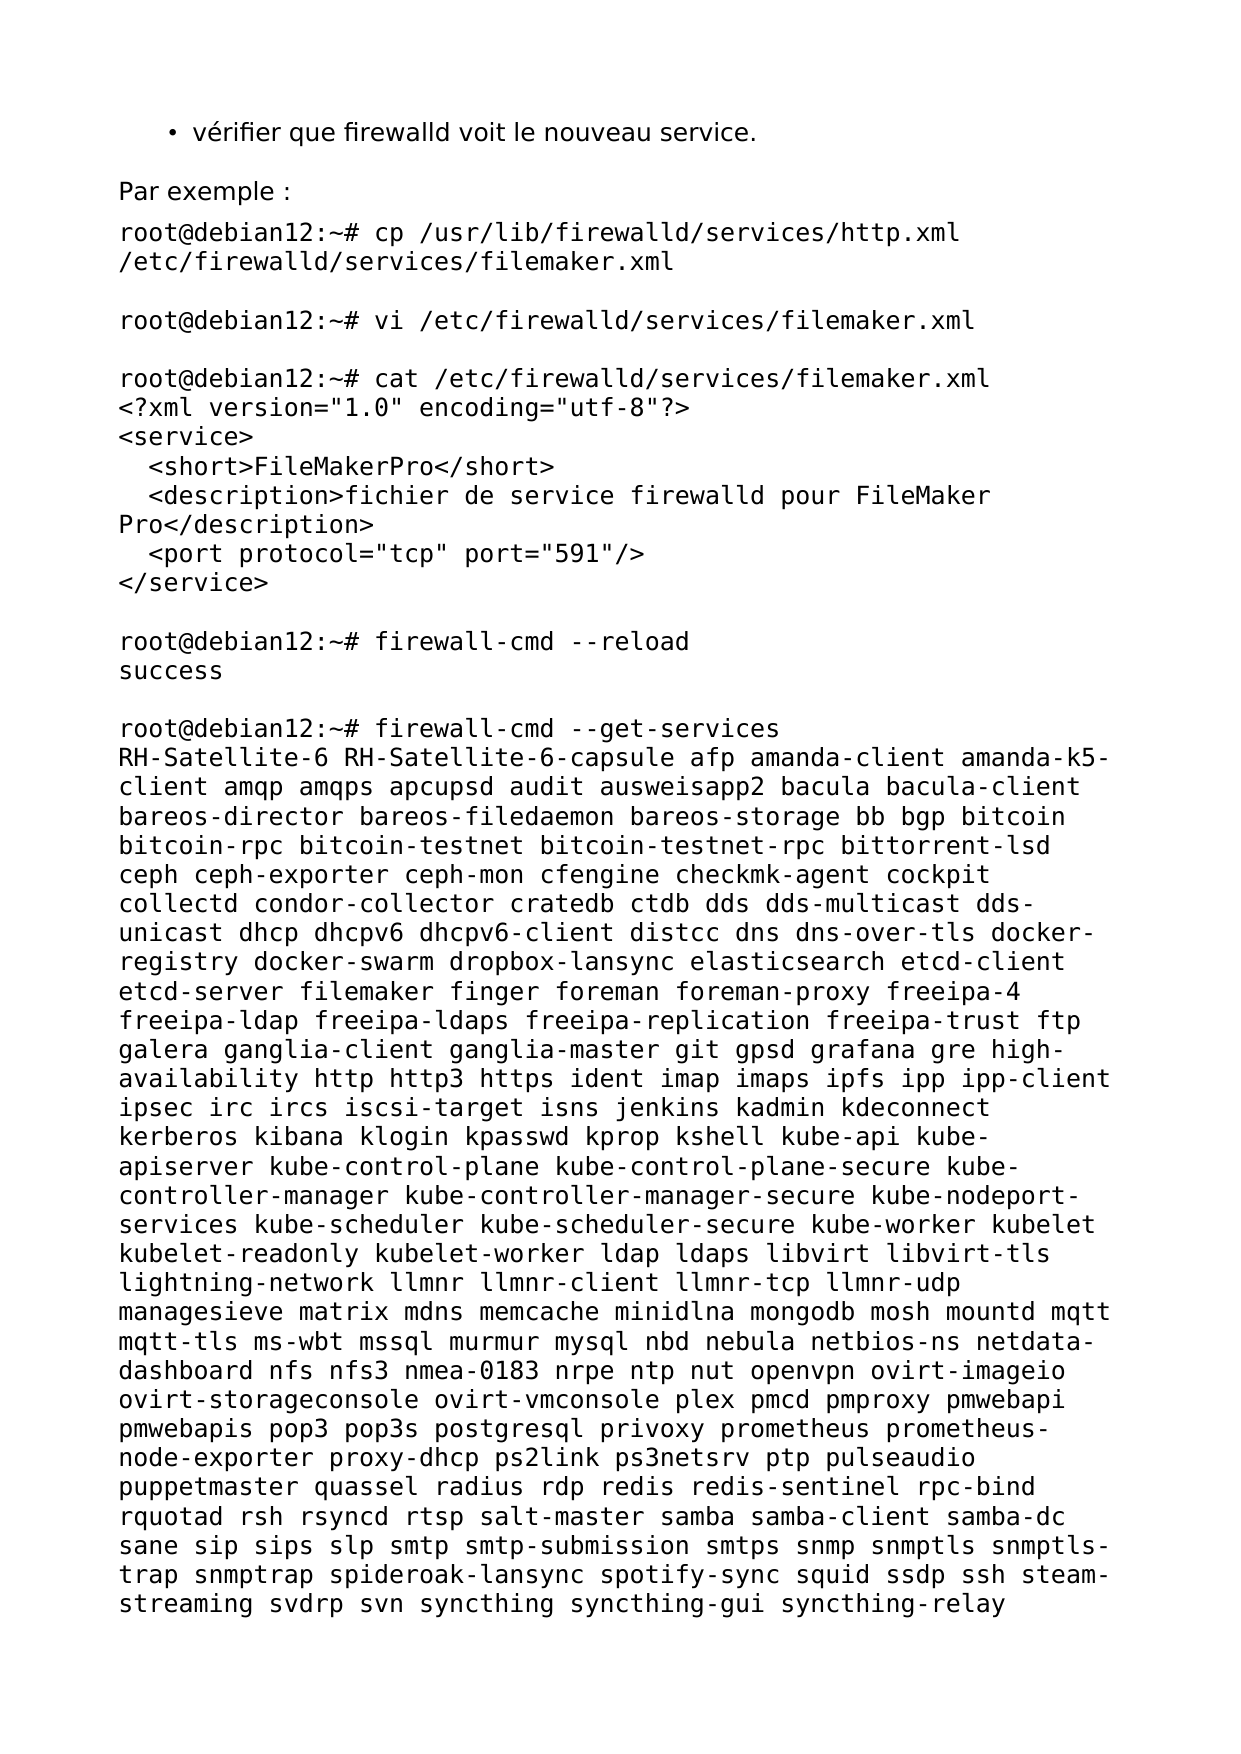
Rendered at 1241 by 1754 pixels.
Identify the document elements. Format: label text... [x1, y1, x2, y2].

text root@debian12:~# cp /usr/lib/firewalld/services/http.xml /etc/firewalld/services/filemaker.xml root@debian12:~# vi /etc/firewalld/services/filemaker.xml root@debian12:~# cat /etc/firewalld/services/filemaker.xml <?xml version="1.0" encoding="utf-8"?> <service> <short>FileMakerPro</short> <description>fichier de service firewalld pour FileMaker Pro</description> <port protocol="tcp" port="591"/> </service> root@debian12:~# firewall-cmd --reload success root@debian12:~# firewall-cmd --get-services RH-Satellite-6 RH-Satellite-6-capsule afp amanda-client amanda-k5-client amqp amqps apcupsd audit ausweisapp2 bacula bacula-client bareos-director bareos-filedaemon bareos-storage bb bgp bitcoin bitcoin-rpc bitcoin-testnet bitcoin-testnet-rpc bittorrent-lsd ceph ceph-exporter ceph-mon cfengine checkmk-agent cockpit collectd condor-collector cratedb ctdb dds dds-multicast dds-unicast dhcp dhcpv6 dhcpv6-client distcc dns dns-over-tls docker-registry docker-swarm dropbox-lansync elasticsearch etcd-client etcd-server filemaker finger foreman foreman-proxy freeipa-4 freeipa-ldap freeipa-ldaps freeipa-replication freeipa-trust ftp galera ganglia-client ganglia-master git gpsd grafana gre high-availability http http3 https ident imap imaps ipfs ipp ipp-client ipsec irc ircs iscsi-target isns jenkins kadmin kdeconnect kerberos kibana klogin kpasswd kprop kshell kube-api kube-apiserver kube-control-plane kube-control-plane-secure kube-controller-manager kube-controller-manager-secure kube-nodeport-services kube-scheduler kube-scheduler-secure kube-worker kubelet kubelet-readonly kubelet-worker ldap ldaps libvirt libvirt-tls lightning-network llmnr llmnr-client llmnr-tcp llmnr-udp managesieve matrix mdns memcache minidlna mongodb mosh mountd mqtt mqtt-tls ms-wbt mssql murmur mysql nbd nebula netbios-ns netdata-dashboard nfs nfs3 nmea-0183 nrpe ntp nut openvpn ovirt-imageio ovirt-storageconsole ovirt-vmconsole plex pmcd pmproxy pmwebapi pmwebapis pop3 pop3s postgresql privoxy prometheus prometheus-node-exporter proxy-dhcp ps2link ps3netsrv ptp pulseaudio puppetmaster quassel radius rdp redis redis-sentinel rpc-bind rquotad rsh rsyncd rtsp salt-master samba samba-client samba-dc sane sip sips slp smtp smtp-submission smtps snmp snmptls snmptls-trap snmptrap spideroak-lansync spotify-sync squid ssdp ssh steam-streaming svdrp svn syncthing syncthing-gui syncthing-relay [118, 218, 1122, 1618]
list vérifier que firewalld voit le nouveau service. [177, 118, 1122, 147]
text Par exemple : [118, 177, 1122, 206]
